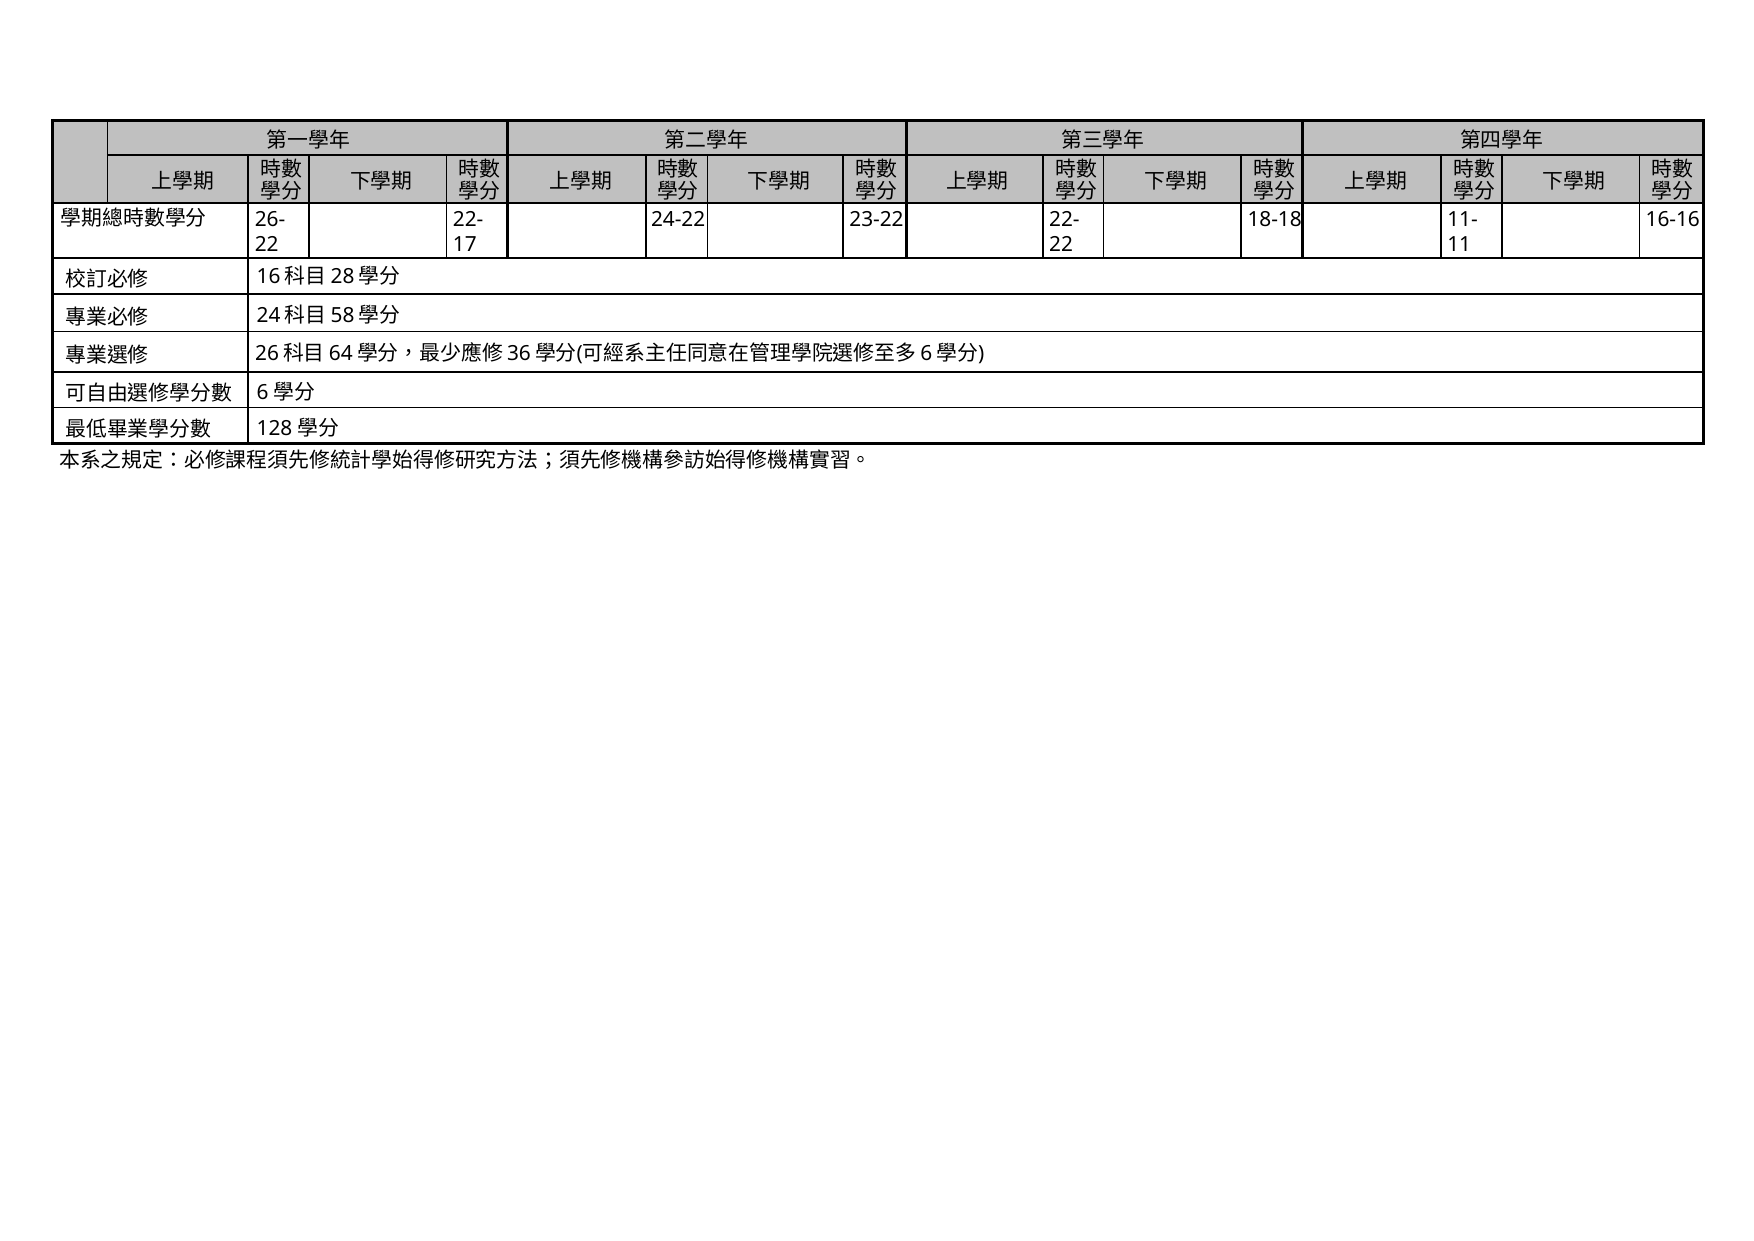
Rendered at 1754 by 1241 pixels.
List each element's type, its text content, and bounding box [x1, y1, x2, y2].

table_cell 22-17 [447, 204, 506, 257]
table_cell 時數 學分 [1242, 156, 1301, 202]
table_cell 時數 學分 [1044, 156, 1103, 202]
table_header 第二學年 [509, 122, 905, 154]
table_cell 23-22 [844, 204, 905, 257]
table_cell 學期總時數學分 [54, 204, 247, 257]
table_cell 24科目58學分 [249, 295, 1702, 331]
table_cell 下學期 [1503, 156, 1639, 202]
table_cell 時數 學分 [447, 156, 506, 202]
table_cell [708, 204, 842, 257]
table_cell 時數 學分 [647, 156, 707, 202]
table_cell 時數 學分 [844, 156, 905, 202]
table_cell [908, 204, 1042, 257]
table_cell 22-22 [1044, 204, 1103, 257]
table_cell [509, 204, 645, 257]
table_cell [310, 204, 446, 257]
text 本系之規定：必修課程須先修統計學始得修研究方法；須先修機構參訪始得修機構實習。 [59, 445, 1716, 473]
table_cell 下學期 [1104, 156, 1240, 202]
table_cell 上學期 [509, 156, 645, 202]
table_header [54, 122, 107, 202]
table_header 第三學年 [908, 122, 1301, 154]
table_cell 26-22 [249, 204, 308, 257]
table_cell 校訂必修 [54, 259, 247, 293]
table_cell 128 學分 [249, 408, 1702, 442]
table_cell 可自由選修學分數 [54, 373, 247, 407]
table_cell 時數 學分 [1442, 156, 1501, 202]
table_cell 上學期 [1304, 156, 1440, 202]
table_header 第四學年 [1304, 122, 1702, 154]
table_cell 時數 學分 [249, 156, 308, 202]
table_cell 6 學分 [249, 373, 1702, 407]
table_cell [1304, 204, 1440, 257]
table_cell 26科目64學分，最少應修36學分(可經系主任同意在管理學院選修至多6學分) [249, 332, 1702, 371]
table_cell 16-16 [1640, 204, 1702, 257]
table_cell 下學期 [708, 156, 842, 202]
table_cell 16科目28學分 [249, 259, 1702, 293]
table_cell 18-18 [1242, 204, 1301, 257]
table_cell [1503, 204, 1639, 257]
table_cell [1104, 204, 1240, 257]
table_cell 專業必修 [54, 295, 247, 331]
table_cell 專業選修 [54, 332, 247, 371]
table_cell 11-11 [1442, 204, 1501, 257]
table_cell 上學期 [908, 156, 1042, 202]
table_header 第一學年 [108, 122, 506, 154]
table_cell 上學期 [108, 156, 247, 202]
table_cell 最低畢業學分數 [54, 408, 247, 442]
table_cell 時數 學分 [1640, 156, 1702, 202]
table_cell 24-22 [647, 204, 707, 257]
table_cell 下學期 [310, 156, 446, 202]
